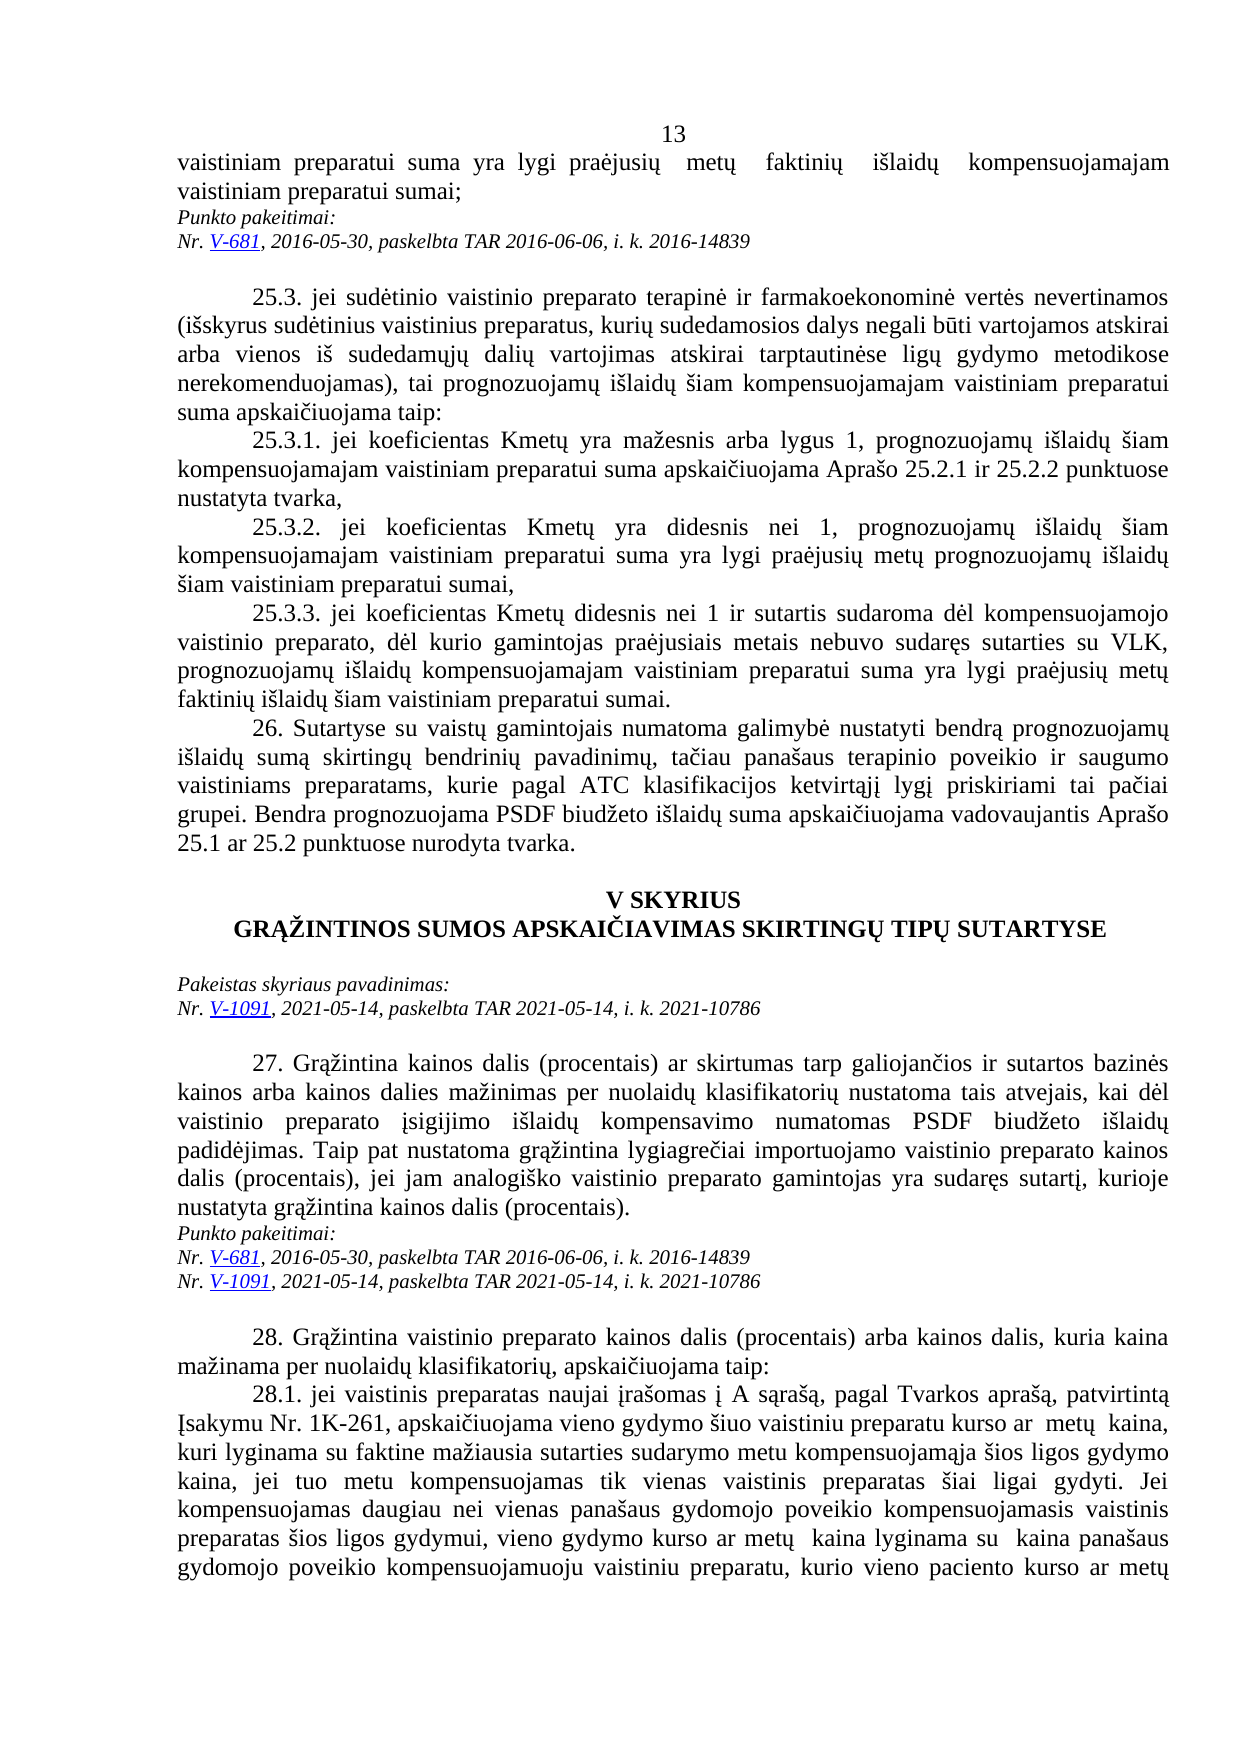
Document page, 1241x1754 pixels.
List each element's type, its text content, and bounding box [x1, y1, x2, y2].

text Pakeistas skyriaus pavadinimas: [177, 972, 1170, 996]
text Punkto pakeitimai: [177, 1221, 1170, 1245]
text Punkto pakeitimai: [177, 205, 1170, 229]
text Nr. V-681, 2016-05-30, paskelbta TAR 2016-06-06, i. k. 2016-14839 [177, 229, 1170, 253]
text V SKYRIUS [177, 885, 1170, 914]
text 28.1. jei vaistinis preparatas naujai įrašomas į A sąrašą, pagal Tvarkos aprašą, patvirtintą Įsakymu Nr. 1K-261, apskaičiuojama vieno gydymo šiuo vaistiniu preparatu kurso ar metų kaina, kuri lyginama su faktine mažiausia sutarties sudarymo metu kompensuojamąja šios ligos gydymo kaina, jei tuo metu kompensuojamas tik vienas vaistinis preparatas šiai ligai gydyti. Jei kompensuojamas daugiau nei vienas panašaus gydomojo poveikio kompensuojamasis vaistinis preparatas šios ligos gydymui, vieno gydymo kurso ar metų kaina lyginama su kaina panašaus gydomojo poveikio kompensuojamuoju vaistiniu preparatu, kurio vieno paciento kurso ar metų [177, 1379, 1170, 1581]
text 25.3.2. jei koeficientas Kmetų yra didesnis nei 1, prognozuojamų išlaidų šiam kompensuojamajam vaistiniam preparatui suma yra lygi praėjusių metų prognozuojamų išlaidų šiam vaistiniam preparatui sumai, [177, 512, 1170, 598]
text 28. Grąžintina vaistinio preparato kainos dalis (procentais) arba kainos dalis, kuria kaina mažinama per nuolaidų klasifikatorių, apskaičiuojama taip: [177, 1322, 1170, 1379]
text Nr. V-681, 2016-05-30, paskelbta TAR 2016-06-06, i. k. 2016-14839 [177, 1245, 1170, 1269]
text 26. Sutartyse su vaistų gamintojais numatoma galimybė nustatyti bendrą prognozuojamų išlaidų sumą skirtingų bendrinių pavadinimų, tačiau panašaus terapinio poveikio ir saugumo vaistiniams preparatams, kurie pagal ATC klasifikacijos ketvirtąjį lygį priskiriami tai pačiai grupei. Bendra prognozuojama PSDF biudžeto išlaidų suma apskaičiuojama vadovaujantis Aprašo 25.1 ar 25.2 punktuose nurodyta tvarka. [177, 713, 1170, 857]
text GRĄŽINTINOS SUMOS APSKAIČIAVIMAS SKIRTINGŲ TIPŲ SUTARTYSE [177, 914, 1170, 943]
text 25.3.3. jei koeficientas Kmetų didesnis nei 1 ir sutartis sudaroma dėl kompensuojamojo vaistinio preparato, dėl kurio gamintojas praėjusiais metais nebuvo sudaręs sutarties su VLK, prognozuojamų išlaidų kompensuojamajam vaistiniam preparatui suma yra lygi praėjusių metų faktinių išlaidų šiam vaistiniam preparatui sumai. [177, 598, 1170, 713]
text vaistiniam preparatui suma yra lygi praėjusių metų faktinių išlaidų kompensuojamajam vaistiniam preparatui sumai; [177, 147, 1170, 205]
text Nr. V-1091, 2021-05-14, paskelbta TAR 2021-05-14, i. k. 2021-10786 [177, 996, 1170, 1020]
text 25.3. jei sudėtinio vaistinio preparato terapinė ir farmakoekonominė vertės nevertinamos (išskyrus sudėtinius vaistinius preparatus, kurių sudedamosios dalys negali būti vartojamos atskirai arba vienos iš sudedamųjų dalių vartojimas atskirai tarptautinėse ligų gydymo metodikose nerekomenduojamas), tai prognozuojamų išlaidų šiam kompensuojamajam vaistiniam preparatui suma apskaičiuojama taip: [177, 282, 1170, 425]
text 27. Grąžintina kainos dalis (procentais) ar skirtumas tarp galiojančios ir sutartos bazinės kainos arba kainos dalies mažinimas per nuolaidų klasifikatorių nustatoma tais atvejais, kai dėl vaistinio preparato įsigijimo išlaidų kompensavimo numatomas PSDF biudžeto išlaidų padidėjimas. Taip pat nustatoma grąžintina lygiagrečiai importuojamo vaistinio preparato kainos dalis (procentais), jei jam analogiško vaistinio preparato gamintojas yra sudaręs sutartį, kurioje nustatyta grąžintina kainos dalis (procentais). [177, 1048, 1170, 1221]
text Nr. V-1091, 2021-05-14, paskelbta TAR 2021-05-14, i. k. 2021-10786 [177, 1269, 1170, 1293]
text 25.3.1. jei koeficientas Kmetų yra mažesnis arba lygus 1, prognozuojamų išlaidų šiam kompensuojamajam vaistiniam preparatui suma apskaičiuojama Aprašo 25.2.1 ir 25.2.2 punktuose nustatyta tvarka, [177, 425, 1170, 512]
